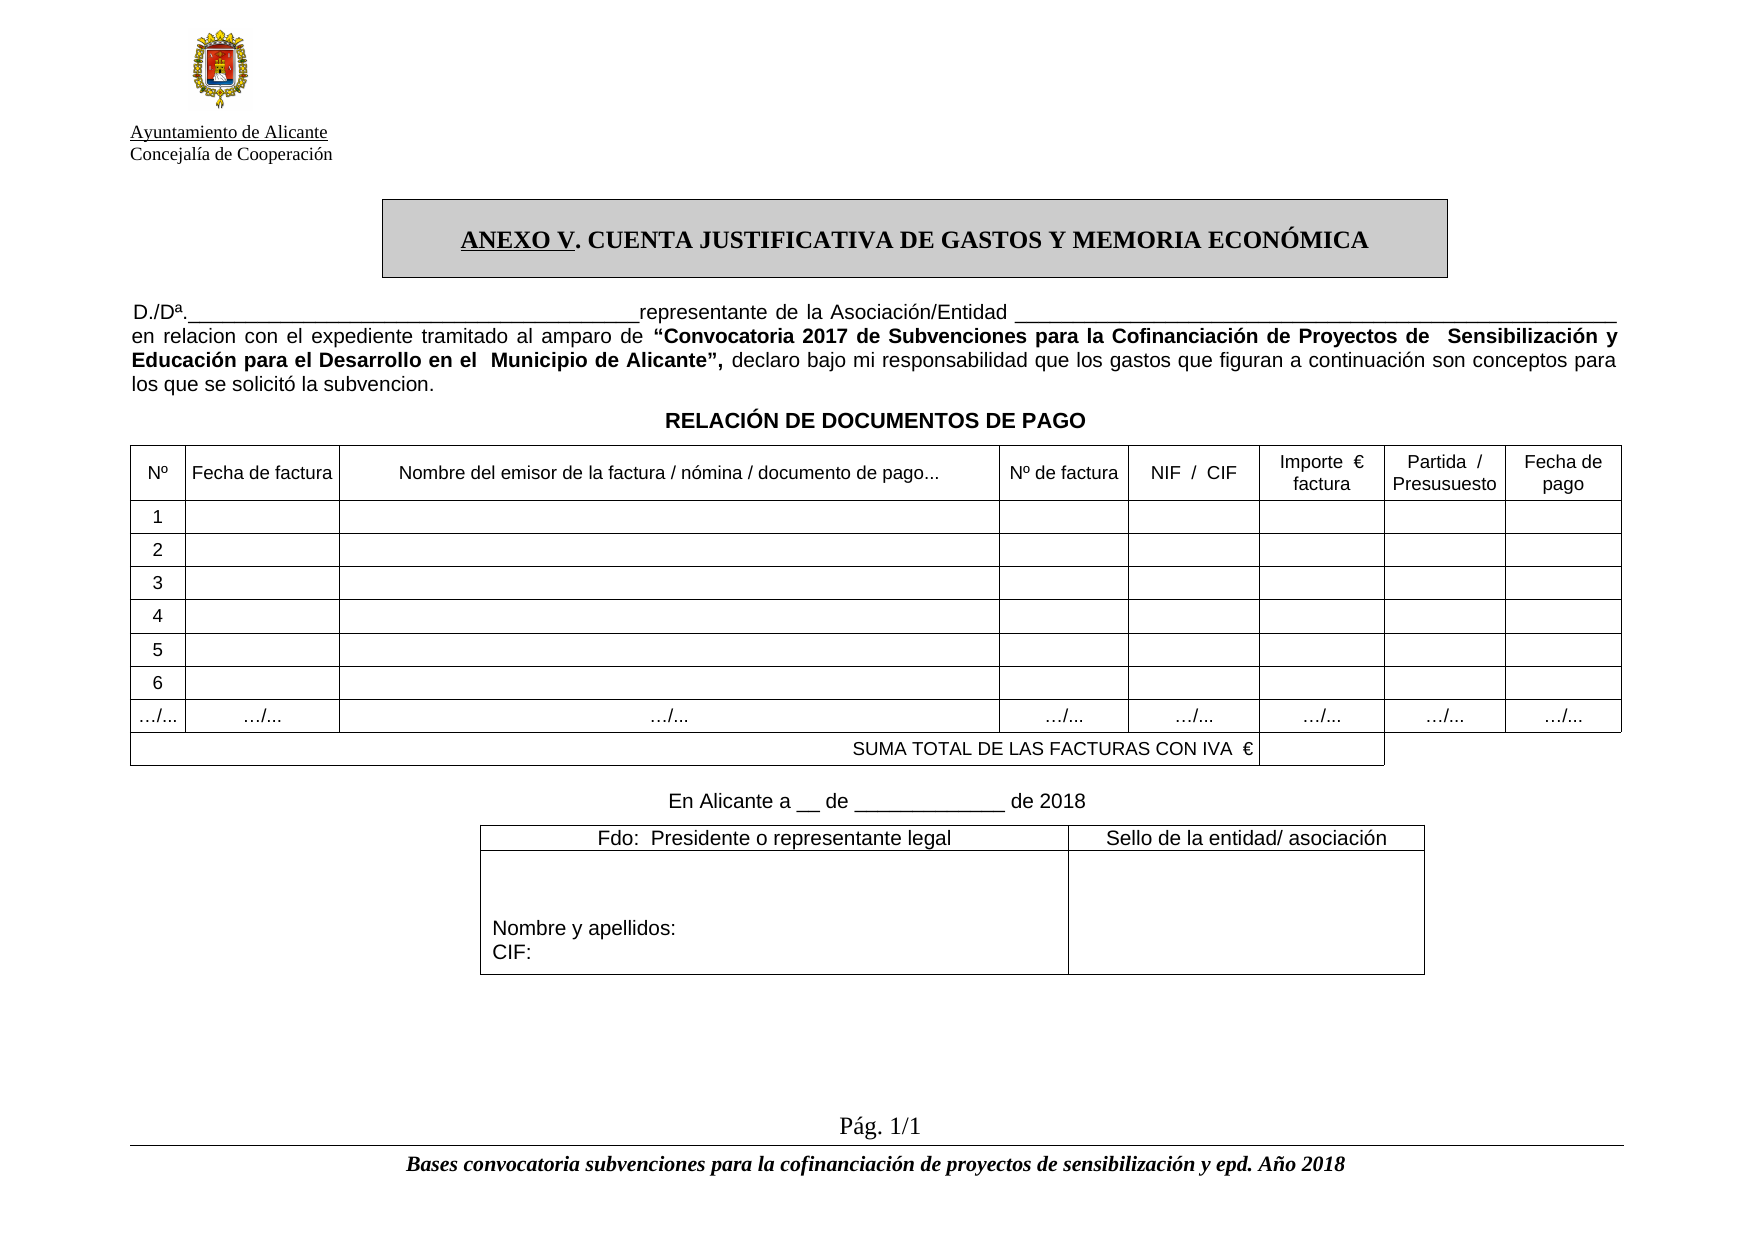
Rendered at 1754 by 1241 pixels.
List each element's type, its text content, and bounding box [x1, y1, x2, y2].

table_cell [1000, 634, 1128, 666]
table_cell [1385, 600, 1505, 632]
table_cell [1000, 667, 1128, 699]
table_header Importe € factura [1260, 446, 1384, 500]
table_cell [1385, 667, 1505, 699]
table_cell [1000, 600, 1128, 632]
table_cell …/... [131, 700, 185, 732]
table_cell [1069, 851, 1424, 973]
table_cell [1506, 634, 1621, 666]
picture [188, 28, 253, 111]
table_cell [1260, 567, 1384, 599]
table_cell …/... [340, 700, 999, 732]
table_cell [186, 501, 339, 533]
table_cell [1506, 501, 1621, 533]
table_cell …/... [1129, 700, 1259, 732]
table_cell [1129, 534, 1259, 566]
table_cell [186, 600, 339, 632]
table_cell 5 [131, 634, 185, 666]
table_header Partida / Presusuesto [1385, 446, 1505, 500]
table_header Fecha de factura [186, 446, 339, 500]
table_cell [340, 600, 999, 632]
table_cell [186, 534, 339, 566]
table_header NIF / CIF [1129, 446, 1259, 500]
table_cell [1506, 600, 1621, 632]
table_cell 3 [131, 567, 185, 599]
table_cell [340, 567, 999, 599]
table_cell [1260, 534, 1384, 566]
table_cell [1260, 634, 1384, 666]
table_cell [1129, 634, 1259, 666]
table_cell [1260, 501, 1384, 533]
table_cell [340, 667, 999, 699]
table_cell [1129, 501, 1259, 533]
table_cell 4 [131, 600, 185, 632]
subtitle ANEXO V. CUENTA JUSTIFICATIVA DE GASTOS Y MEMORIA ECONÓMICA [398, 229, 1431, 253]
table_cell [1129, 600, 1259, 632]
text En Alicante a __ de _____________ de 2018 [130, 789, 1624, 813]
table_cell [1506, 667, 1621, 699]
table_header Fecha de pago [1506, 446, 1621, 500]
table_header Nº de factura [1000, 446, 1128, 500]
table_cell [1000, 567, 1128, 599]
table_cell [1000, 501, 1128, 533]
text RELACIÓN DE DOCUMENTOS DE PAGO [131, 407, 1618, 433]
table_cell [340, 634, 999, 666]
table_header Nº [131, 446, 185, 500]
table_cell [1385, 567, 1505, 599]
table_header Sello de la entidad/ asociación [1069, 826, 1424, 849]
table_cell 1 [131, 501, 185, 533]
table_cell …/... [1000, 700, 1128, 732]
table_cell 2 [131, 534, 185, 566]
table_cell [186, 567, 339, 599]
table_cell [1506, 534, 1621, 566]
table_header Nombre del emisor de la factura / nómina / documento de pago... [340, 446, 999, 500]
table_cell [1129, 567, 1259, 599]
table_cell …/... [1385, 700, 1505, 732]
table_cell …/... [1506, 700, 1621, 732]
table_cell SUMA TOTAL DE LAS FACTURAS CON IVA € [131, 733, 1259, 765]
table_cell …/... [1260, 700, 1384, 732]
table_cell [1260, 733, 1384, 765]
table_cell [1385, 534, 1505, 566]
table_cell [186, 634, 339, 666]
table_cell [1260, 600, 1384, 632]
table_cell [1385, 733, 1621, 765]
table_cell [1260, 667, 1384, 699]
table_cell [340, 534, 999, 566]
table_cell 6 [131, 667, 185, 699]
table_cell [1000, 534, 1128, 566]
table_cell …/... [186, 700, 339, 732]
table_cell [186, 667, 339, 699]
table_cell [1385, 501, 1505, 533]
table_cell [340, 501, 999, 533]
text D./Dª._______________________________________representante de la Asociación/Entidad ____________________________________________________ en relacion con el expediente tramitado al amparo de “Convocatoria 2017 de Subvenciones para la Cofinanciación de Proyectos de Sensibilización y Educación para el Desarrollo en el Municipio de Alicante”, declaro bajo mi responsabilidad que los gastos que figuran a continuación son conceptos para los que se solicitó la subvencion. [131, 300, 1618, 396]
table_header Fdo: Presidente o representante legal [481, 826, 1068, 849]
table_cell [1129, 667, 1259, 699]
table_cell [1506, 567, 1621, 599]
table_cell Nombre y apellidos: CIF: [481, 851, 1068, 973]
table_cell [1385, 634, 1505, 666]
